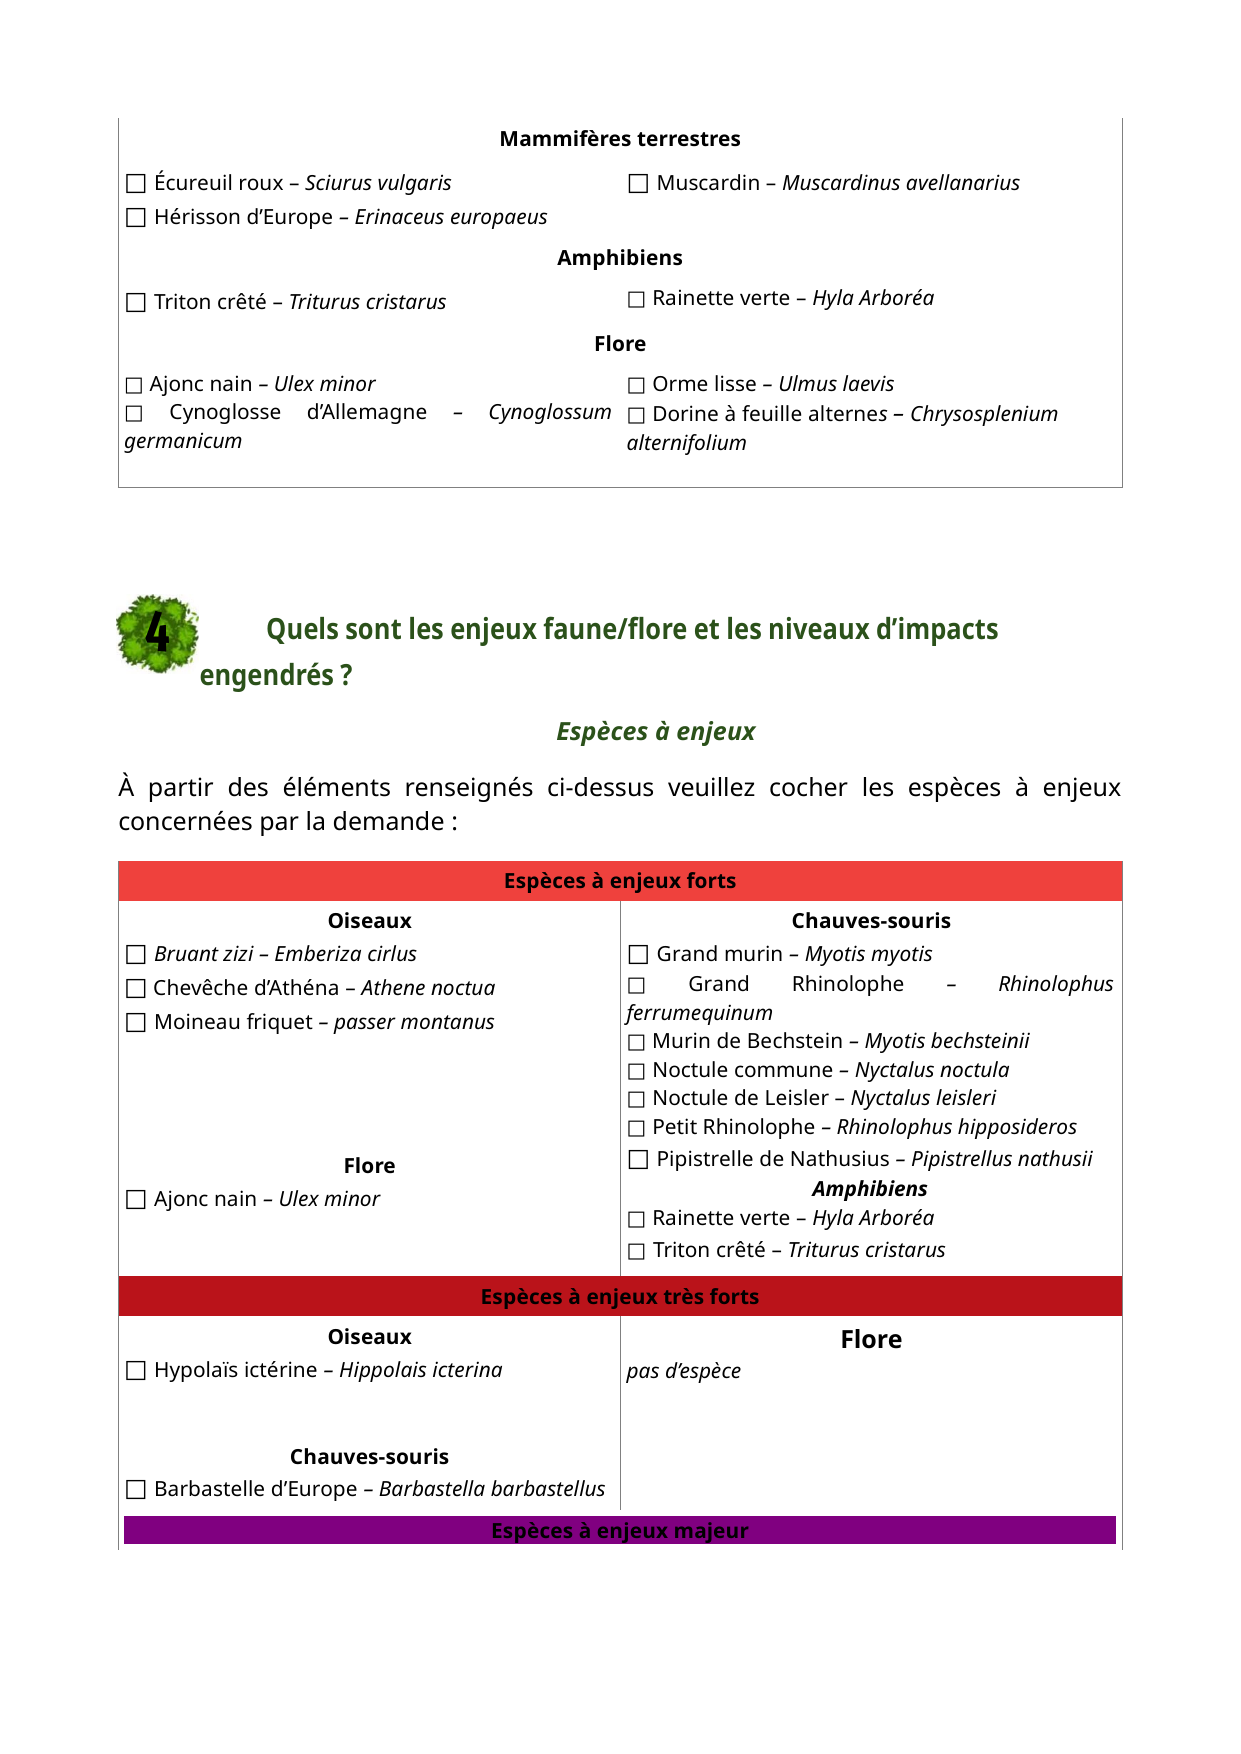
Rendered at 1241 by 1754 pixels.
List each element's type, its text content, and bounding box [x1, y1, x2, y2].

table_cell □ Écureuil roux – Sciurus vulgaris □ Hérisson d’Europe – Erinaceus europaeus [119, 158, 621, 237]
text Espèces à enjeux [192, 714, 1122, 748]
table_cell □ Triton crêté – Triturus cristarus [119, 278, 621, 323]
table_cell □ Rainette verte – Hyla Arboréa [621, 278, 1122, 323]
table_cell Oiseaux □ Bruant zizi – Emberiza cirlus □ Chevêche d’Athéna – Athene noctua □ Moineau friquet – passer montanus Flore □ Ajonc nain – Ulex minor [119, 901, 620, 1276]
table_cell Mammifères terrestres [119, 118, 1122, 158]
text Quels sont les enjeux faune/flore et les niveaux d’impacts engendrés ? [118, 609, 1146, 693]
table_cell Espèces à enjeux majeur [119, 1510, 1122, 1550]
table_cell Oiseaux □ Hypolaïs ictérine – Hippolais icterina Chauves-souris □ Barbastelle d’Europe – Barbastella barbastellus [119, 1316, 620, 1510]
table_cell Flore [119, 323, 1122, 363]
text À partir des éléments renseignés ci-dessus veuillez cocher les espèces à enjeux concernées par la demande : [118, 770, 1122, 838]
table_cell Espèces à enjeux très forts [119, 1276, 1122, 1316]
table_cell □ Ajonc nain – Ulex minor □ Cynoglosse d’Allemagne – Cynoglossum germanicum [119, 363, 621, 487]
table_cell Chauves-souris □ Grand murin – Myotis myotis □ Grand Rhinolophe – Rhinolophus ferrumequinum □ Murin de Bechstein – Myotis bechsteinii □ Noctule commune – Nyctalus noctula □ Noctule de Leisler – Nyctalus leisleri □ Petit Rhinolophe – Rhinolophus hipposideros □ Pipistrelle de Nathusius – Pipistrellus nathusii Amphibiens □ Rainette verte – Hyla Arboréa □ Triton crêté – Triturus cristarus [621, 901, 1122, 1276]
table_cell Flore pas d’espèce [621, 1316, 1122, 1510]
table_cell □ Muscardin – Muscardinus avellanarius [621, 158, 1122, 237]
table_cell Amphibiens [119, 238, 1122, 277]
table_header Espèces à enjeux forts [119, 861, 1122, 901]
table_cell □ Orme lisse – Ulmus laevis □ Dorine à feuille alternes – Chrysosplenium alternifolium [621, 363, 1122, 487]
